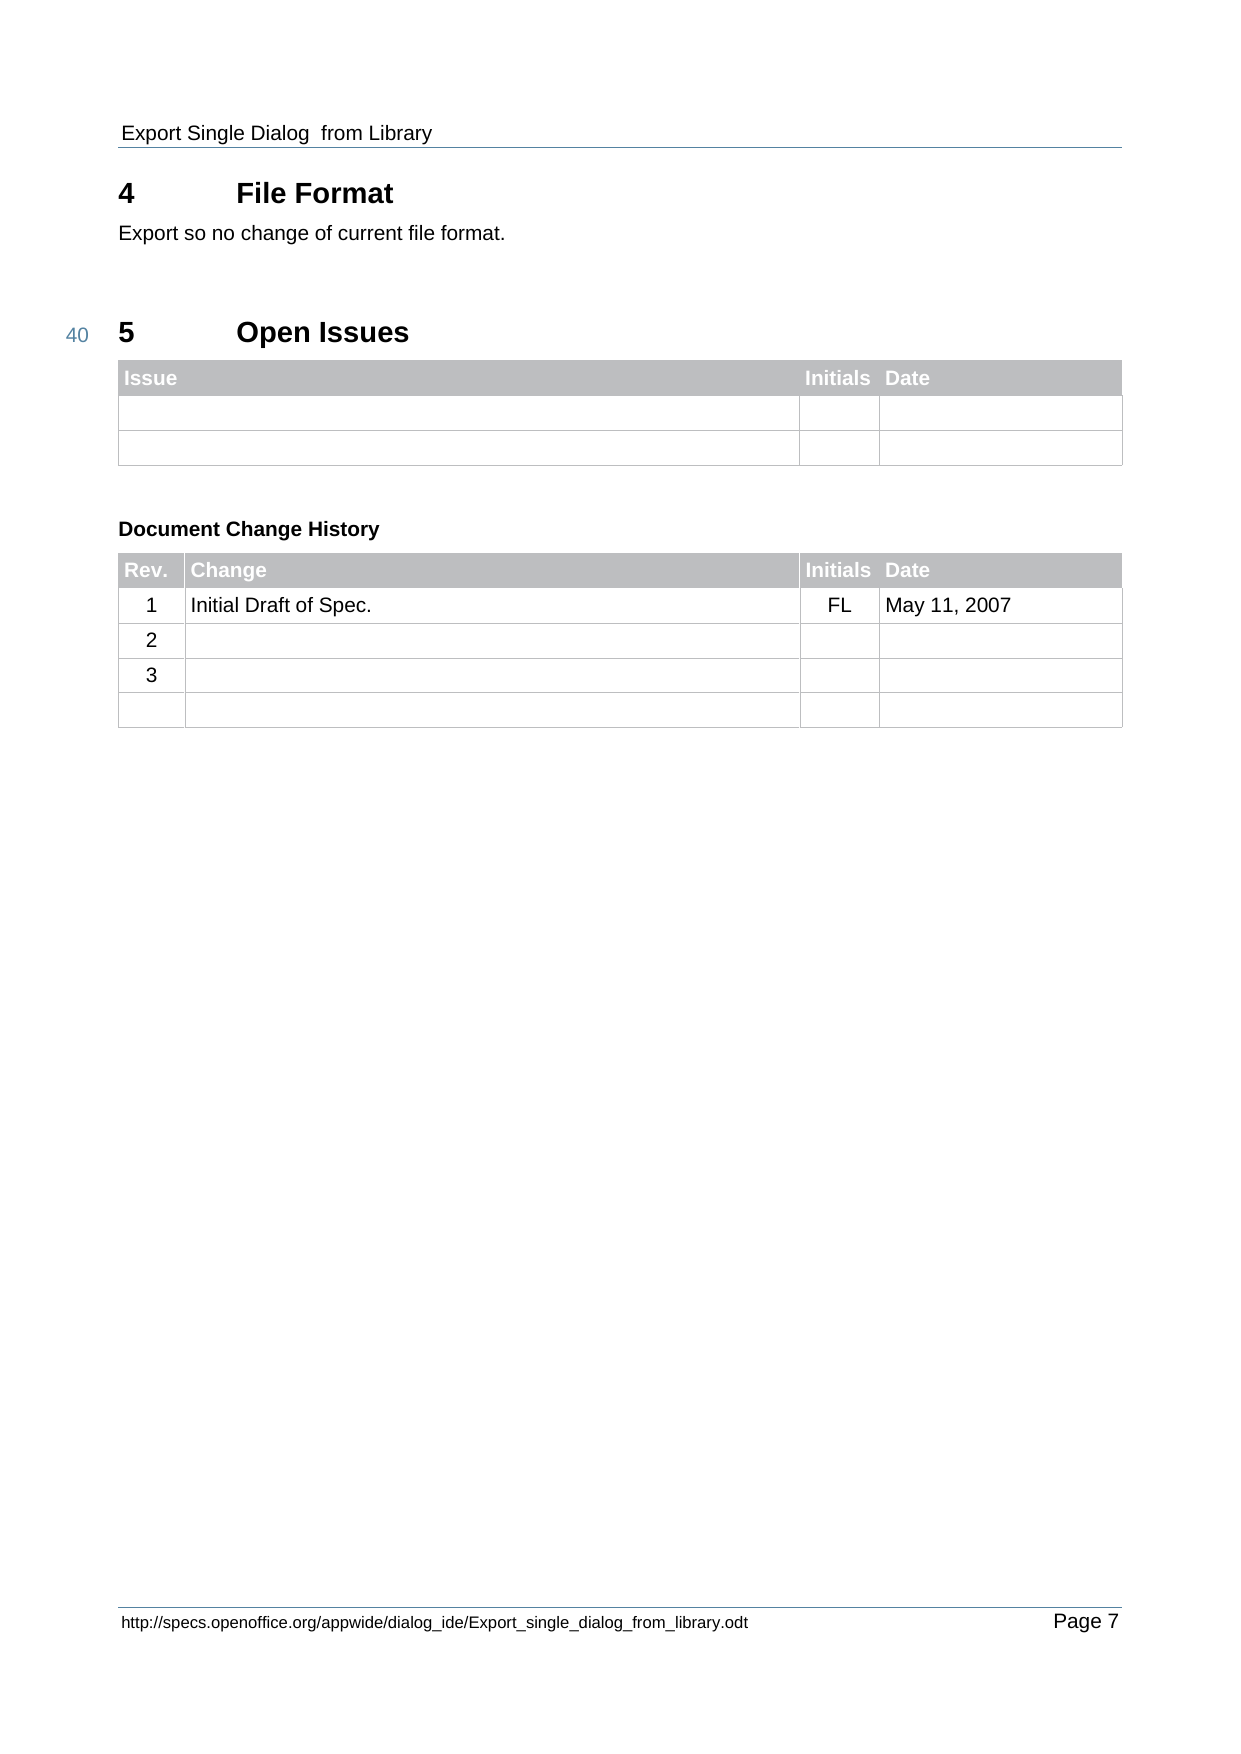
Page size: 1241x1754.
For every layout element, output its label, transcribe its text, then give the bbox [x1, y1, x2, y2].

table_cell <...> [119, 431, 799, 465]
table_cell Initial Draft of Spec. [186, 588, 799, 623]
subtitle File Format [118, 177, 1122, 209]
text Export so no change of current file format. [118, 221, 1122, 244]
table_header Rev. [118, 553, 184, 588]
table_header Date [879, 360, 1122, 395]
table_cell <Format: Dec 31, 2000> [880, 396, 1122, 430]
table_cell <...> [119, 693, 184, 727]
table_cell [186, 659, 799, 692]
table_cell [801, 659, 879, 692]
table_cell FL [801, 588, 879, 623]
subtitle Open Issues [118, 316, 1122, 348]
table_cell [186, 693, 799, 727]
table_cell [800, 431, 879, 465]
subtitle Document Change History [118, 518, 1122, 541]
table_cell [880, 693, 1122, 727]
table_cell [880, 659, 1122, 692]
table_cell [800, 396, 879, 430]
table_cell [880, 431, 1122, 465]
table_cell 3 [119, 659, 184, 692]
table_header Date [879, 553, 1122, 588]
table_cell [801, 624, 879, 658]
table_header Initials [799, 360, 879, 395]
table_header Issue [118, 360, 799, 395]
table_cell [801, 693, 879, 727]
table_cell [186, 624, 799, 658]
table_header Initials [800, 553, 879, 588]
table_header Change [185, 553, 799, 588]
table_cell 1 [119, 588, 184, 623]
table_cell [880, 624, 1122, 658]
table_cell <State Issue here, State “None”, if all issues are solved> [119, 396, 799, 430]
table_cell May 11, 2007 [880, 588, 1122, 623]
table_cell 2 [119, 624, 184, 658]
